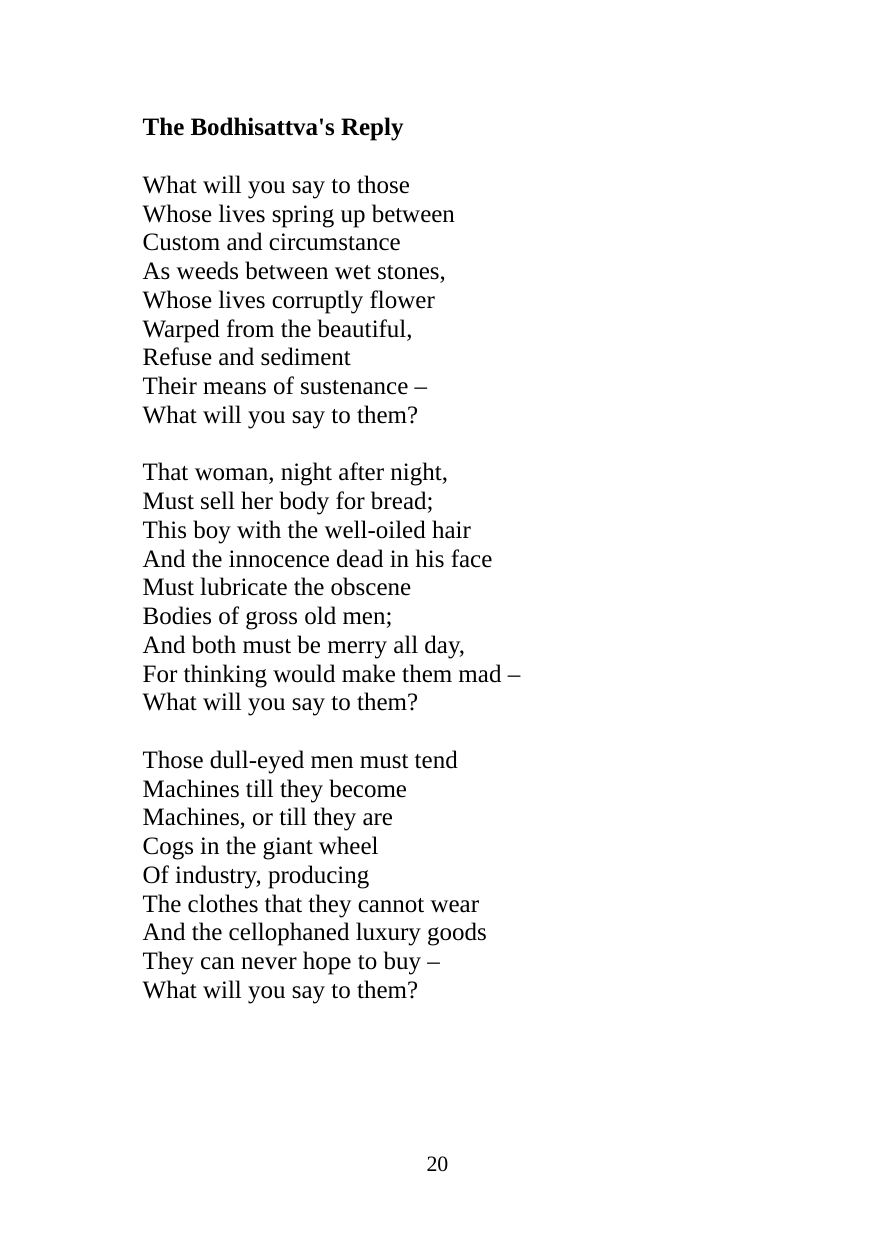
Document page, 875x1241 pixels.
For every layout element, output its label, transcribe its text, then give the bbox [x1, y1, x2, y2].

text Warped from the beautiful, [142, 314, 732, 342]
text What will you say to them? [142, 687, 732, 716]
text The clothes that they cannot wear [142, 889, 732, 917]
text What will you say to them? [142, 975, 732, 1004]
text Must lubricate the obscene [142, 572, 732, 601]
text That woman, night after night, [142, 457, 732, 486]
text Bodies of gross old men; [142, 601, 732, 630]
text Whose lives corruptly flower [142, 285, 732, 314]
text And the cellophaned luxury goods [142, 917, 732, 946]
text For thinking would make them mad – [142, 659, 732, 687]
text Custom and circumstance [142, 227, 732, 256]
text What will you say to those [142, 170, 732, 199]
text What will you say to them? [142, 400, 732, 429]
text Must sell her body for bread; [142, 486, 732, 515]
text Their means of sustenance – [142, 371, 732, 400]
text Machines till they become [142, 774, 732, 802]
text The Bodhisattva's Reply [142, 112, 732, 141]
text And both must be merry all day, [142, 630, 732, 659]
text Whose lives spring up between [142, 199, 732, 227]
text And the innocence dead in his face [142, 544, 732, 572]
text Refuse and sediment [142, 342, 732, 371]
text Cogs in the giant wheel [142, 831, 732, 860]
text Of industry, producing [142, 860, 732, 889]
text As weeds between wet stones, [142, 256, 732, 285]
text Those dull-eyed men must tend [142, 745, 732, 774]
text They can never hope to buy – [142, 946, 732, 975]
text This boy with the well-oiled hair [142, 515, 732, 544]
text Machines, or till they are [142, 802, 732, 831]
